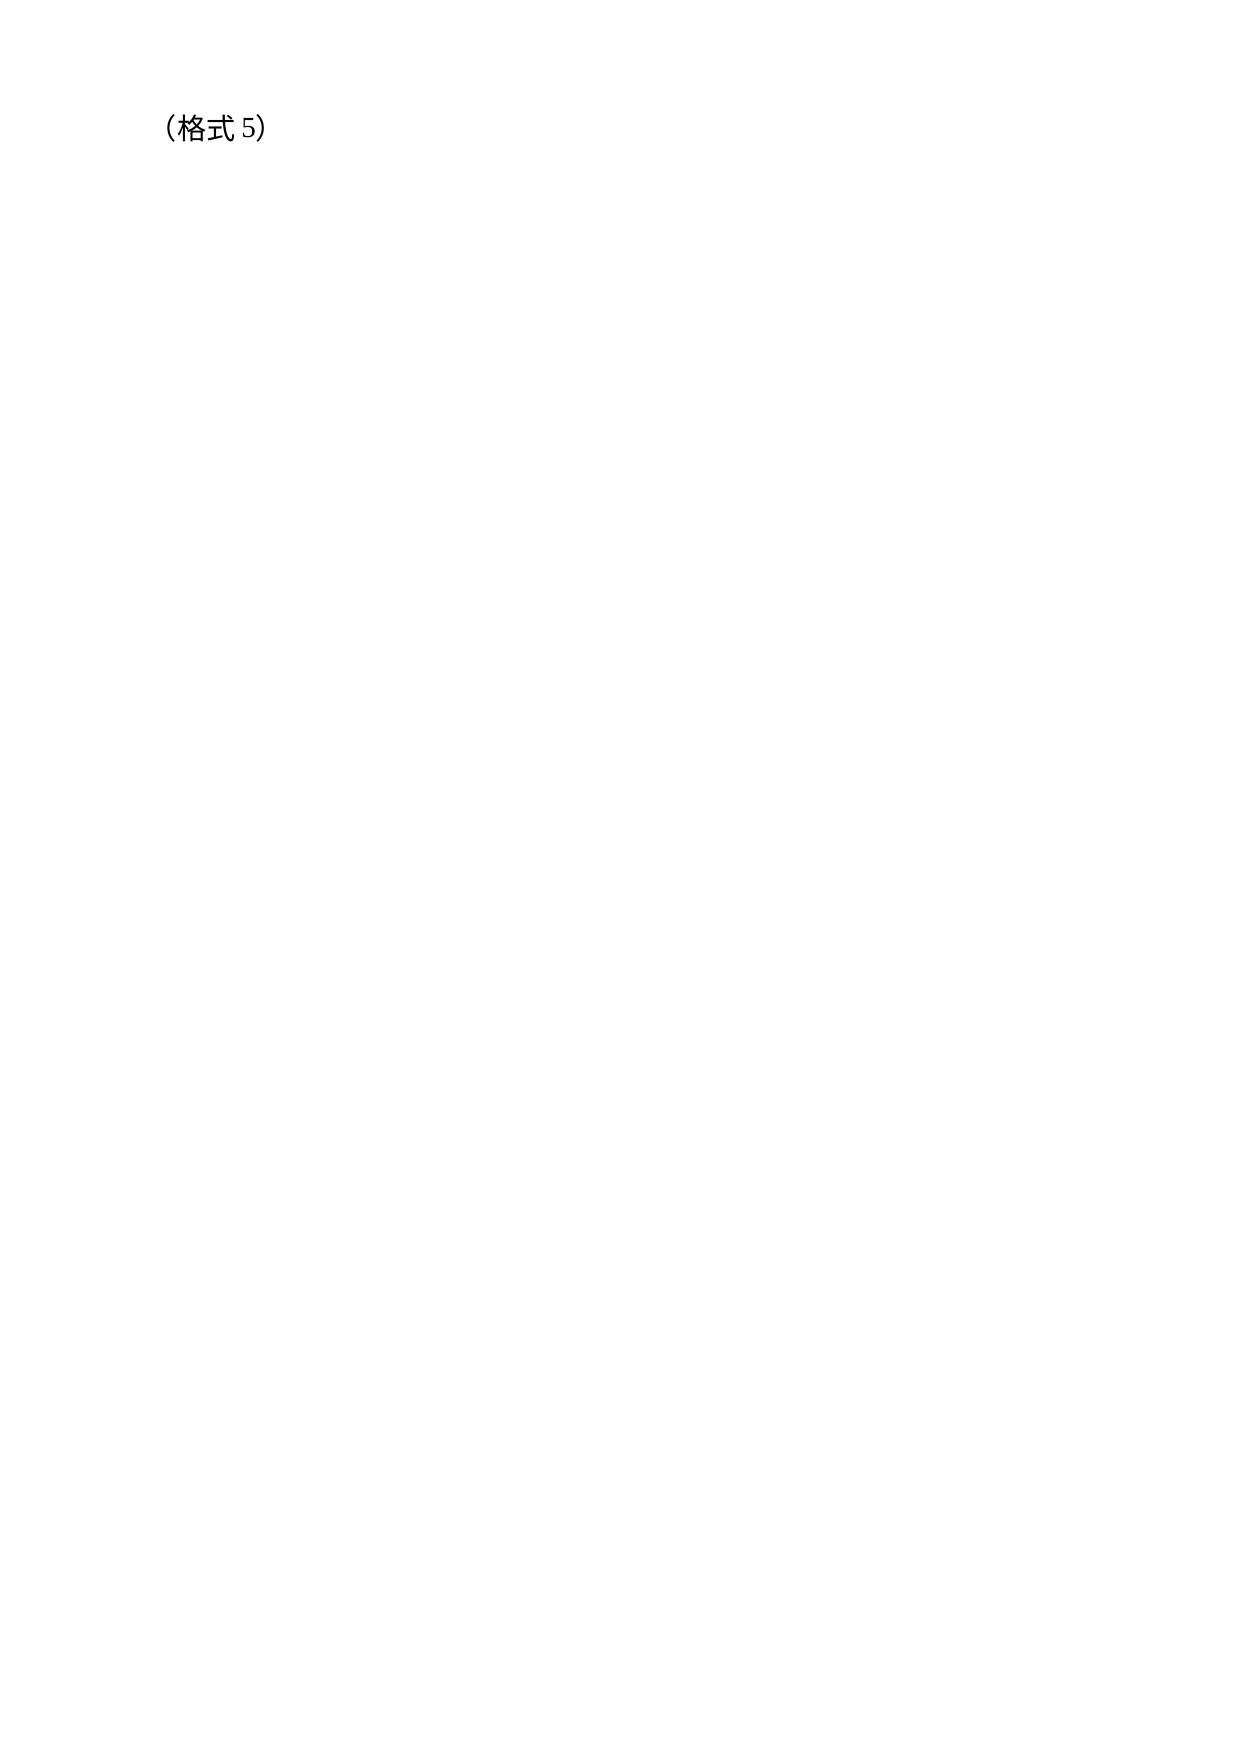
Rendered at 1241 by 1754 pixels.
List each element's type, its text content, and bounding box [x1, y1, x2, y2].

text （格式5） [148, 89, 1092, 164]
